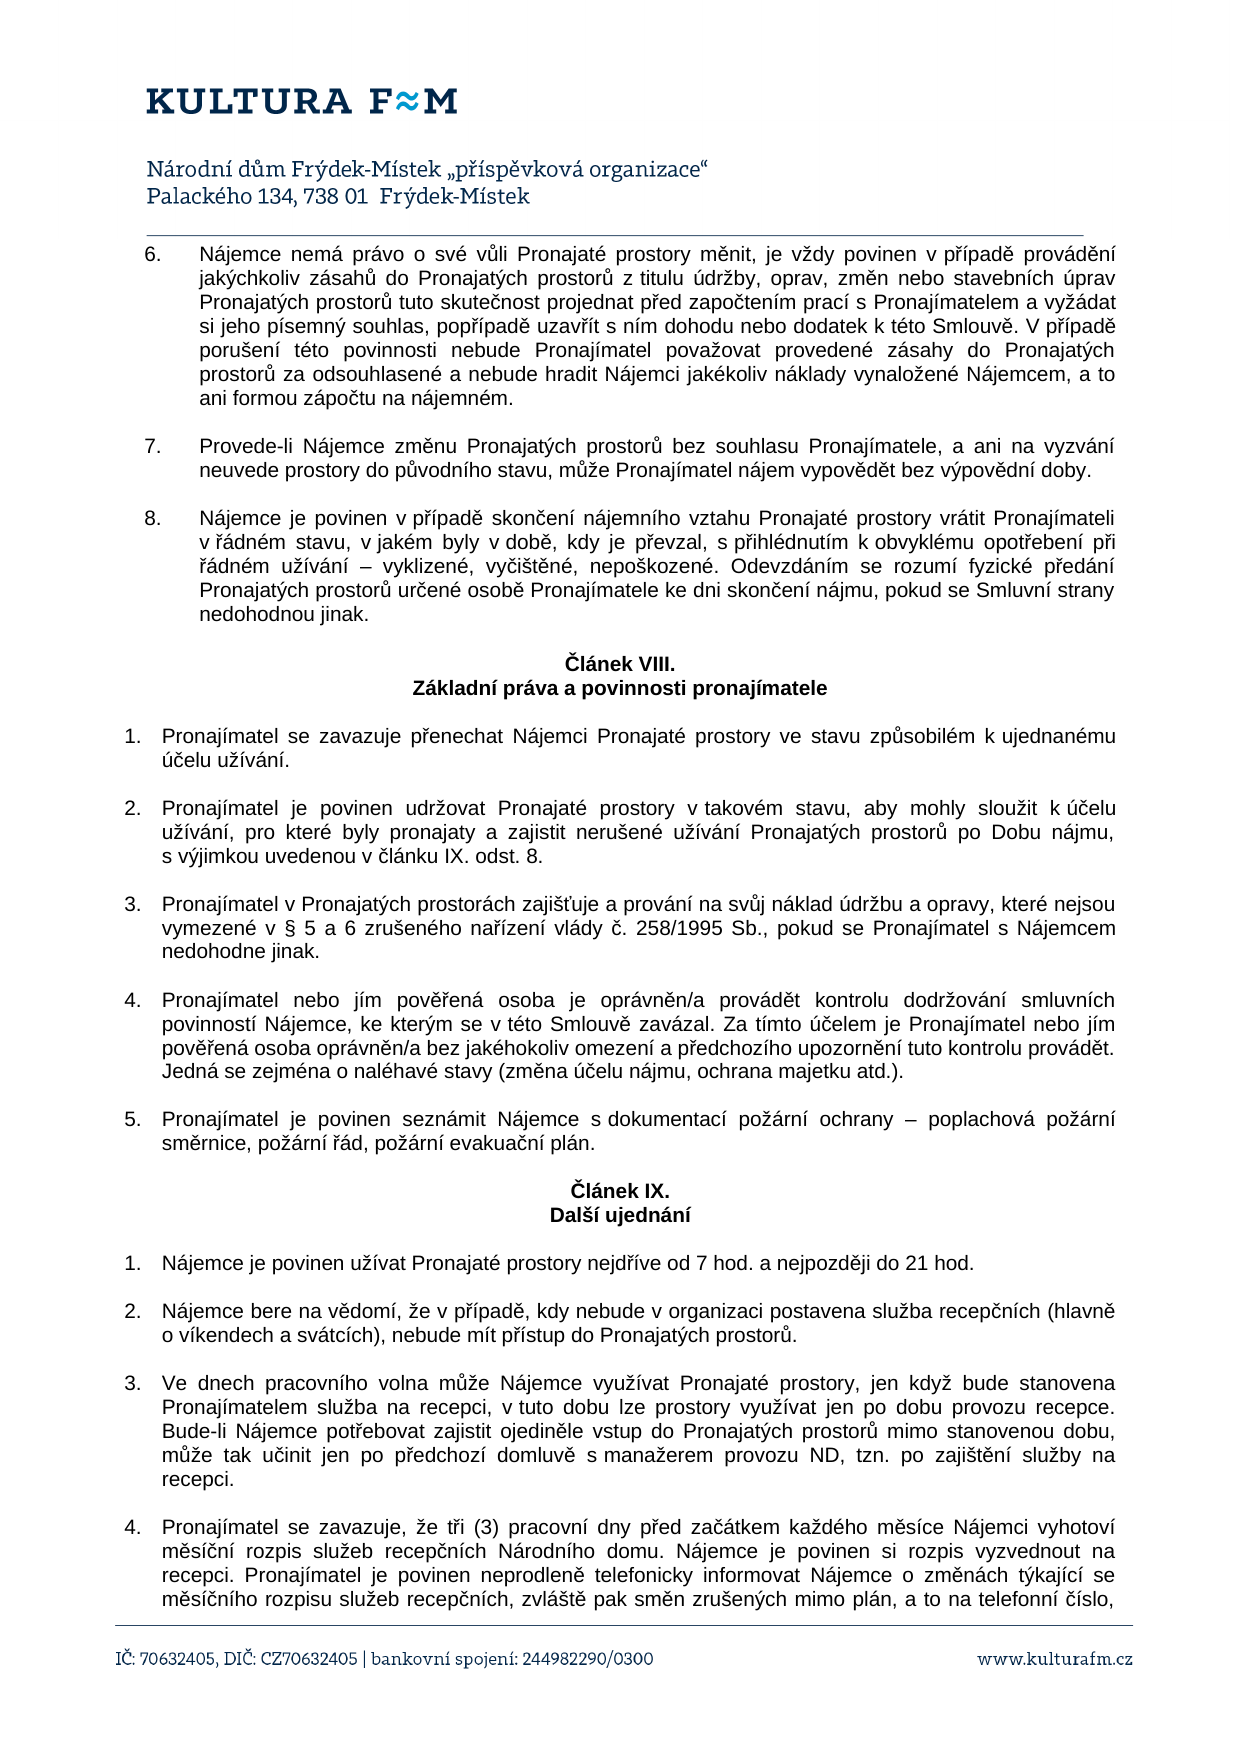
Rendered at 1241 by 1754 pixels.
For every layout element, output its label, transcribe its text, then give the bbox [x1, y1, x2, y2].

list Nájemce nemá právo o své vůli Pronajaté prostory měnit, je vždy povinen v případě provádění jakýchkoliv zásahů do Pronajatých prostorů z titulu údržby, oprav, změn nebo stavebních úprav Pronajatých prostorů tuto skutečnost projednat před započtením prací s Pronajímatelem a vyžádat si jeho písemný souhlas, popřípadě uzavřít s ním dohodu nebo dodatek k této Smlouvě. V případě porušení této povinnosti nebude Pronajímatel považovat provedené zásahy do Pronajatých prostorů za odsouhlasené a nebude hradit Nájemci jakékoliv náklady vynaložené Nájemcem, a to ani formou zápočtu na nájemném. [162, 242, 1116, 410]
list Pronajímatel nebo jím pověřená osoba je oprávněn/a provádět kontrolu dodržování smluvních povinností Nájemce, ke kterým se v této Smlouvě zavázal. Za tímto účelem je Pronajímatel nebo jím pověřená osoba oprávněn/a bez jakéhokoliv omezení a předchozího upozornění tuto kontrolu provádět. Jedná se zejména o naléhavé stavy (změna účelu nájmu, ochrana majetku atd.). [124, 987, 1116, 1083]
list Nájemce bere na vědomí, že v případě, kdy nebude v organizaci postavena služba recepčních (hlavně o víkendech a svátcích), nebude mít přístup do Pronajatých prostorů. [124, 1299, 1116, 1347]
list Pronajímatel se zavazuje přenechat Nájemci Pronajaté prostory ve stavu způsobilém k ujednanému účelu užívání. [124, 724, 1116, 772]
list Nájemce je povinen užívat Pronajaté prostory nejdříve od 7 hod. a nejpozději do 21 hod. [124, 1251, 1116, 1275]
picture [75, 1619, 1159, 1730]
list Pronajímatel se zavazuje, že tři (3) pracovní dny před začátkem každého měsíce Nájemci vyhotoví měsíční rozpis služeb recepčních Národního domu. Nájemce je povinen si rozpis vyzvednout na recepci. Pronajímatel je povinen neprodleně telefonicky informovat Nájemce o změnách týkající se měsíčního rozpisu služeb recepčních, zvláště pak směn zrušených mimo plán, a to na telefonní číslo, [124, 1514, 1116, 1610]
text Článek VIII. [124, 652, 1116, 676]
list Pronajímatel v Pronajatých prostorách zajišťuje a prování na svůj náklad údržbu a opravy, které nejsou vymezené v § 5 a 6 zrušeného nařízení vlády č. 258/1995 Sb., pokud se Pronajímatel s Nájemcem nedohodne jinak. [124, 891, 1116, 963]
text Základní práva a povinnosti pronajímatele [124, 676, 1116, 700]
text Další ujednání [124, 1203, 1116, 1227]
list Provede-li Nájemce změnu Pronajatých prostorů bez souhlasu Pronajímatele, a ani na vyzvání neuvede prostory do původního stavu, může Pronajímatel nájem vypovědět bez výpovědní doby. [162, 434, 1116, 482]
text Článek IX. [124, 1179, 1116, 1203]
list Pronajímatel je povinen seznámit Nájemce s dokumentací požární ochrany – poplachová požární směrnice, požární řád, požární evakuační plán. [124, 1107, 1116, 1155]
list Pronajímatel je povinen udržovat Pronajaté prostory v takovém stavu, aby mohly sloužit k účelu užívání, pro které byly pronajaty a zajistit nerušené užívání Pronajatých prostorů po Dobu nájmu, s výjimkou uvedenou v článku IX. odst. 8. [124, 796, 1116, 867]
list Nájemce je povinen v případě skončení nájemního vztahu Pronajaté prostory vrátit Pronajímateli v řádném stavu, v jakém byly v době, kdy je převzal, s přihlédnutím k obvyklému opotřebení při řádném užívání – vyklizené, vyčištěné, nepoškozené. Odevzdáním se rozumí fyzické předání Pronajatých prostorů určené osobě Pronajímatele ke dni skončení nájmu, pokud se Smluvní strany nedohodnou jinak. [162, 506, 1116, 626]
list Ve dnech pracovního volna může Nájemce využívat Pronajaté prostory, jen když bude stanovena Pronajímatelem služba na recepci, v tuto dobu lze prostory využívat jen po dobu provozu recepce. Bude-li Nájemce potřebovat zajistit ojediněle vstup do Pronajatých prostorů mimo stanovenou dobu, může tak učinit jen po předchozí domluvě s manažerem provozu ND, tzn. po zajištění služby na recepci. [124, 1371, 1116, 1491]
picture [0, 0, 1230, 241]
